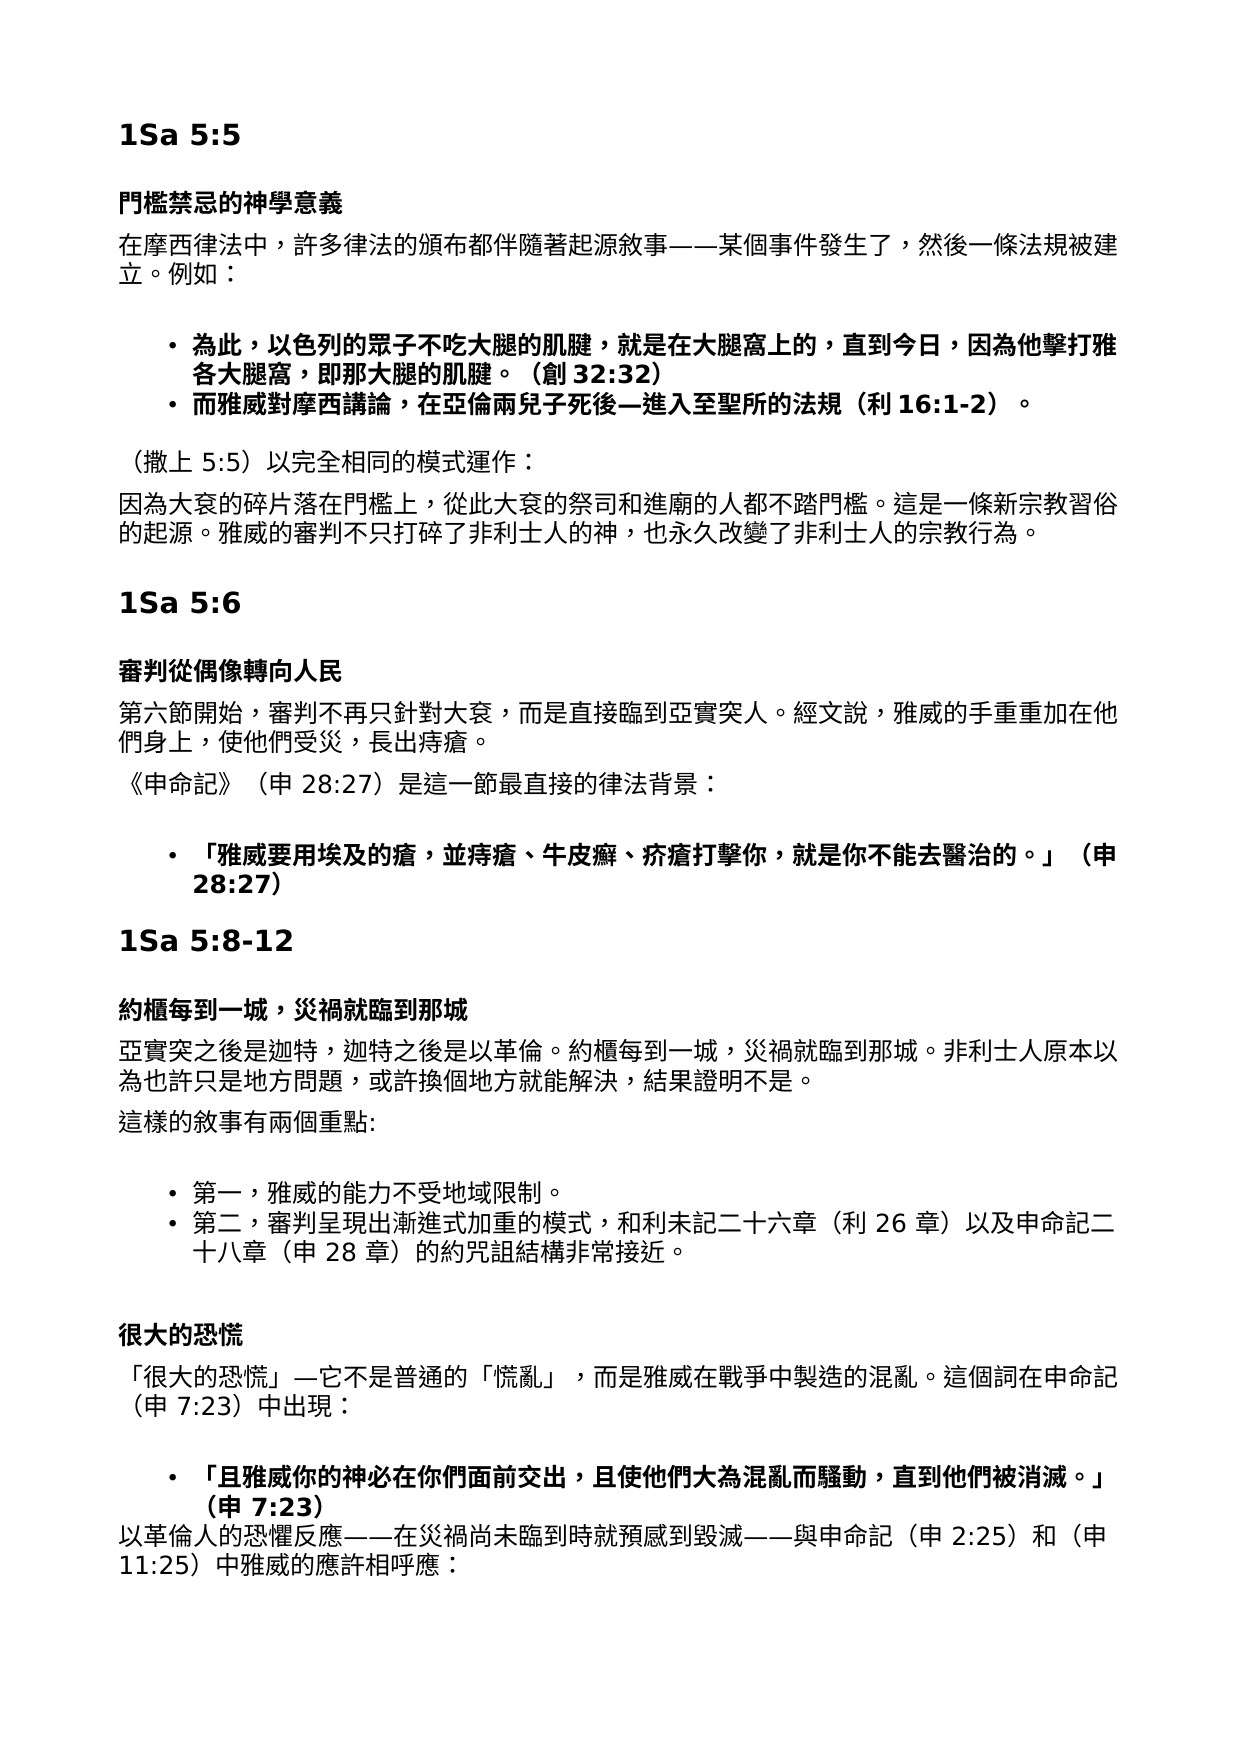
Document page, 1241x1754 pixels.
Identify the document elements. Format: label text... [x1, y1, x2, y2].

text 以革倫人的恐懼反應——在災禍尚未臨到時就預感到毀滅——與申命記（申 2:25）和（申 11:25）中雅威的應許相呼應： [118, 1522, 1122, 1580]
subtitle 門檻禁忌的神學意義 [118, 189, 1122, 219]
subtitle 1Sa 5:6 [118, 586, 1122, 620]
subtitle 很大的恐慌 [118, 1322, 1122, 1351]
text 亞實突之後是迦特，迦特之後是以革倫。約櫃每到一城，災禍就臨到那城。非利士人原本以為也許只是地方問題，或許換個地方就能解決，結果證明不是。 [118, 1038, 1122, 1096]
subtitle 審判從偶像轉向人民 [118, 657, 1122, 687]
text 「很大的恐慌」—它不是普通的「慌亂」，而是雅威在戰爭中製造的混亂。這個詞在申命記（申 7:23）中出現： [118, 1363, 1122, 1422]
list 「且雅威你的神必在你們面前交出，且使他們大為混亂而騷動，直到他們被消滅。」（申 7:23） [177, 1463, 1122, 1522]
list 為此，以色列的眾子不吃大腿的肌腱，就是在大腿窩上的，直到今日，因為他擊打雅各大腿窩，即那大腿的肌腱。（創32:32） [177, 332, 1122, 390]
list 第一，雅威的能力不受地域限制。 [177, 1179, 1122, 1209]
subtitle 1Sa 5:8-12 [118, 924, 1122, 958]
subtitle 1Sa 5:5 [118, 118, 1122, 152]
text 因為大袞的碎片落在門檻上，從此大袞的祭司和進廟的人都不踏門檻。這是一條新宗教習俗的起源。雅威的審判不只打碎了非利士人的神，也永久改變了非利士人的宗教行為。 [118, 490, 1122, 548]
list 而雅威對摩西講論，在亞倫兩兒子死後—進入至聖所的法規（利16:1-2）。 [177, 390, 1122, 419]
text 在摩西律法中，許多律法的頒布都伴隨著起源敘事——某個事件發生了，然後一條法規被建立。例如： [118, 231, 1122, 289]
list 第二，審判呈現出漸進式加重的模式，和利未記二十六章（利 26 章）以及申命記二十八章（申 28 章）的約咒詛結構非常接近。 [177, 1209, 1122, 1267]
list 「雅威要用埃及的瘡，並痔瘡、牛皮癬、疥瘡打擊你，就是你不能去醫治的。」（申 28:27） [177, 841, 1122, 899]
text （撒上 5:5）以完全相同的模式運作： [118, 448, 1122, 478]
text 這樣的敘事有兩個重點: [118, 1108, 1122, 1138]
subtitle 約櫃每到一城，災禍就臨到那城 [118, 996, 1122, 1025]
text 《申命記》（申 28:27）是這一節最直接的律法背景： [118, 770, 1122, 799]
text 第六節開始，審判不再只針對大袞，而是直接臨到亞實突人。經文說，雅威的手重重加在他們身上，使他們受災，長出痔瘡。 [118, 699, 1122, 757]
